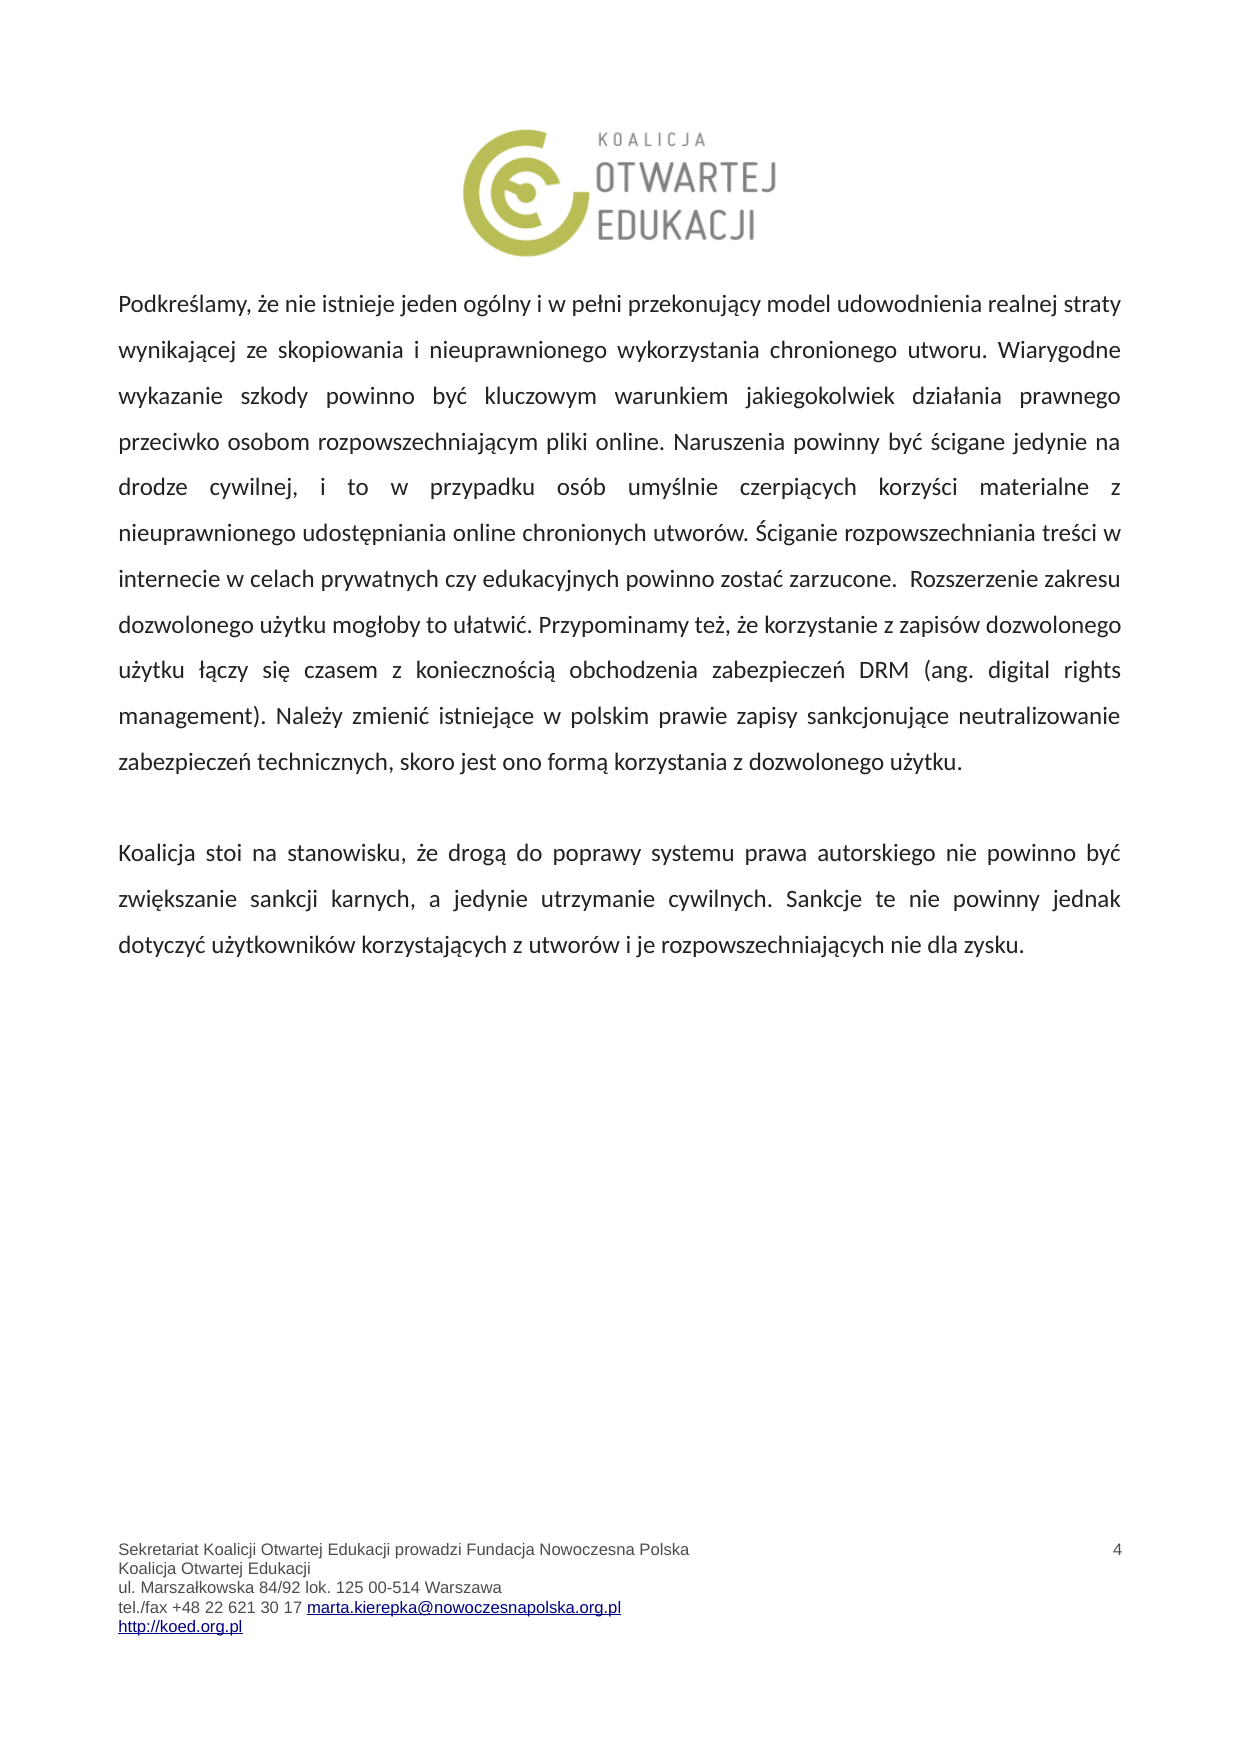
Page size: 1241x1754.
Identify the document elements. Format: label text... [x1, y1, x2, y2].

text Podkreślamy, że nie istnieje jeden ogólny i w pełni przekonujący model udowodnienia realnej straty wynikającej ze skopiowania i nieuprawnionego wykorzystania chronionego utworu. Wiarygodne wykazanie szkody powinno być kluczowym warunkiem jakiegokolwiek działania prawnego przeciwko osobom rozpowszechniającym pliki online. Naruszenia powinny być ścigane jedynie na drodze cywilnej, i to w przypadku osób umyślnie czerpiących korzyści materialne z nieuprawnionego udostępniania online chronionych utworów. Ściganie rozpowszechniania treści w internecie w celach prywatnych czy edukacyjnych powinno zostać zarzucone. Rozszerzenie zakresu dozwolonego użytku mogłoby to ułatwić. Przypominamy też, że korzystanie z zapisów dozwolonego użytku łączy się czasem z koniecznością obchodzenia zabezpieczeń DRM (ang. digital rights management). Należy zmienić istniejące w polskim prawie zapisy sankcjonujące neutralizowanie zabezpieczeń technicznych, skoro jest ono formą korzystania z dozwolonego użytku. [118, 289, 1122, 776]
picture [461, 128, 779, 258]
text Koalicja stoi na stanowisku, że drogą do poprawy systemu prawa autorskiego nie powinno być zwiększanie sankcji karnych, a jedynie utrzymanie cywilnych. Sankcje te nie powinny jednak dotyczyć użytkowników korzystających z utworów i je rozpowszechniających nie dla zysku. [118, 837, 1122, 959]
